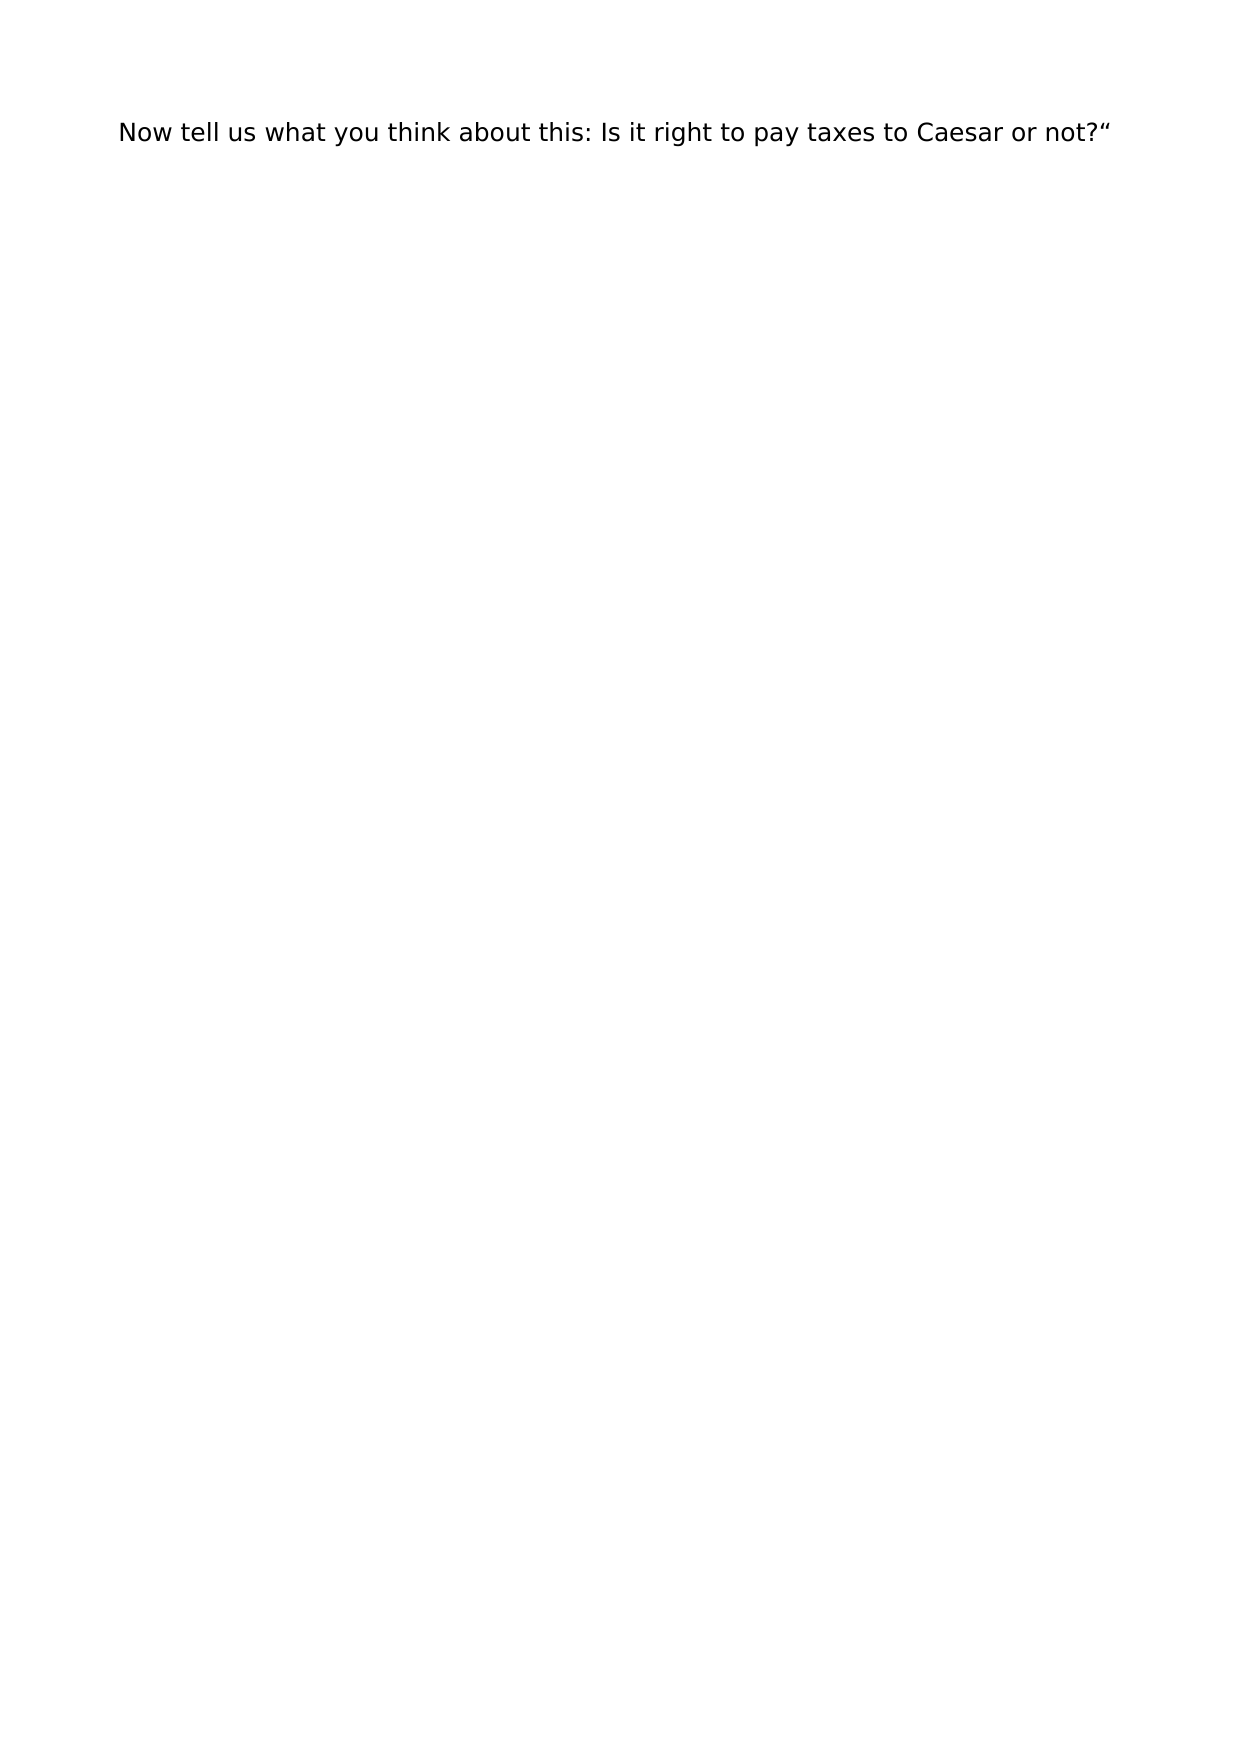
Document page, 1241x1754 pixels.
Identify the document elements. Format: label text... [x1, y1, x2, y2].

text Now tell us what you think about this: Is it right to pay taxes to Caesar or not?“ [118, 118, 1122, 147]
